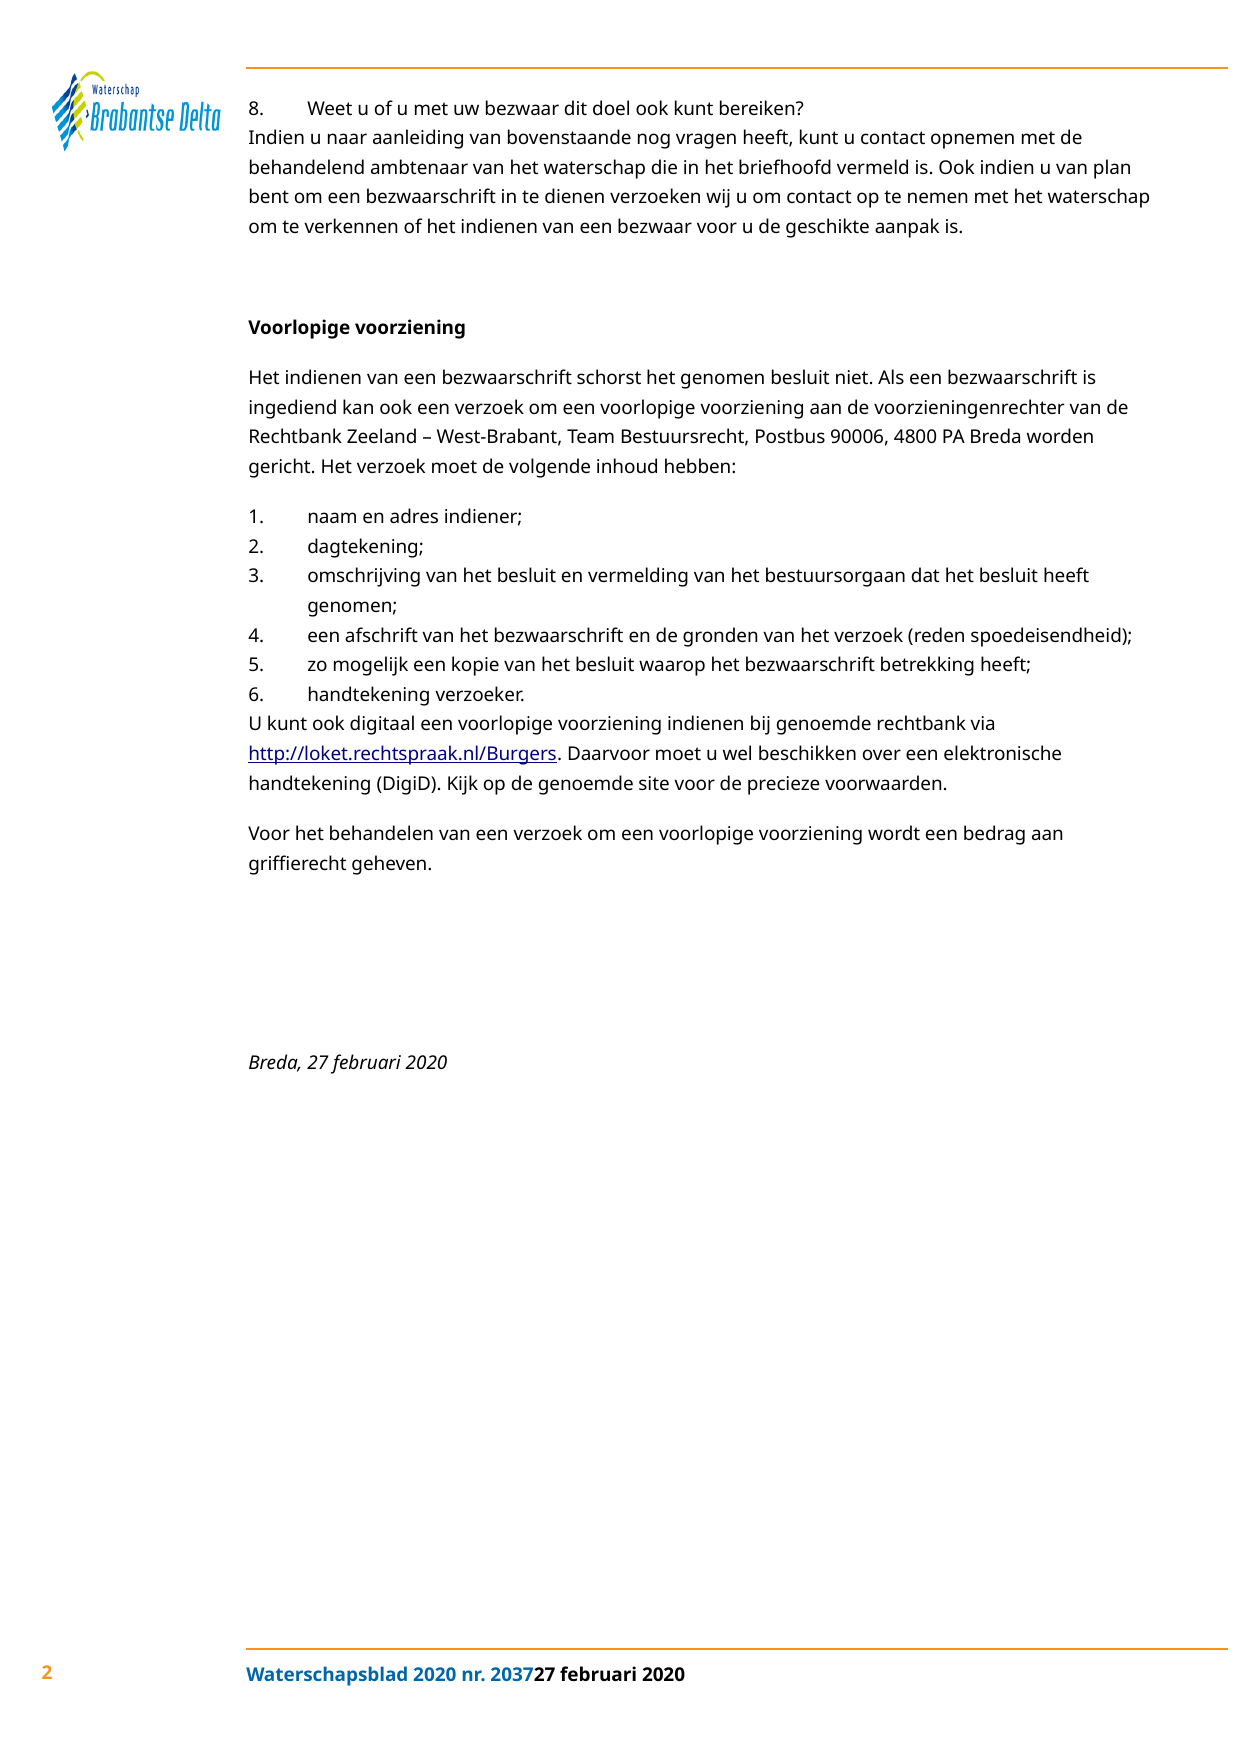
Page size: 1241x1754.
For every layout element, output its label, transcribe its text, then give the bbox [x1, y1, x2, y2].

text Breda, 27 februari 2020 [248, 1049, 1152, 1074]
list naam en adres indiener; [248, 503, 1152, 529]
text U kunt ook digitaal een voorlopige voorziening indienen bij genoemde rechtbank via http://loket.rechtspraak.nl/Burgers. Daarvoor moet u wel beschikken over een elektronische handtekening (DigiD). Kijk op de genoemde site voor de precieze voorwaarden. [248, 711, 1152, 796]
list dagtekening; [248, 533, 1152, 559]
picture [41, 47, 231, 172]
text Het indienen van een bezwaarschrift schorst het genomen besluit niet. Als een bezwaarschrift is ingediend kan ook een verzoek om een voorlopige voorziening aan de voorzieningenrechter van de Rechtbank Zeeland – West-Brabant, Team Bestuursrecht, Postbus 90006, 4800 PA Breda worden gericht. Het verzoek moet de volgende inhoud hebben: [248, 364, 1152, 479]
text Voorlopige voorziening [248, 314, 1152, 340]
list omschrijving van het besluit en vermelding van het bestuursorgaan dat het besluit heeft genomen; [248, 563, 1152, 618]
list zo mogelijk een kopie van het besluit waarop het bezwaarschrift betrekking heeft; [248, 651, 1152, 677]
list Weet u of u met uw bezwaar dit doel ook kunt bereiken? [248, 95, 1152, 121]
list handtekening verzoeker. [248, 681, 1152, 707]
text Voor het behandelen van een verzoek om een voorlopige voorziening wordt een bedrag aan griffierecht geheven. [248, 820, 1152, 876]
list een afschrift van het bezwaarschrift en de gronden van het verzoek (reden spoedeisendheid); [248, 622, 1152, 648]
text Indien u naar aanleiding van bovenstaande nog vragen heeft, kunt u contact opnemen met de behandelend ambtenaar van het waterschap die in het briefhoofd vermeld is. Ook indien u van plan bent om een bezwaarschrift in te dienen verzoeken wij u om contact op te nemen met het waterschap om te verkennen of het indienen van een bezwaar voor u de geschikte aanpak is. [248, 124, 1152, 239]
